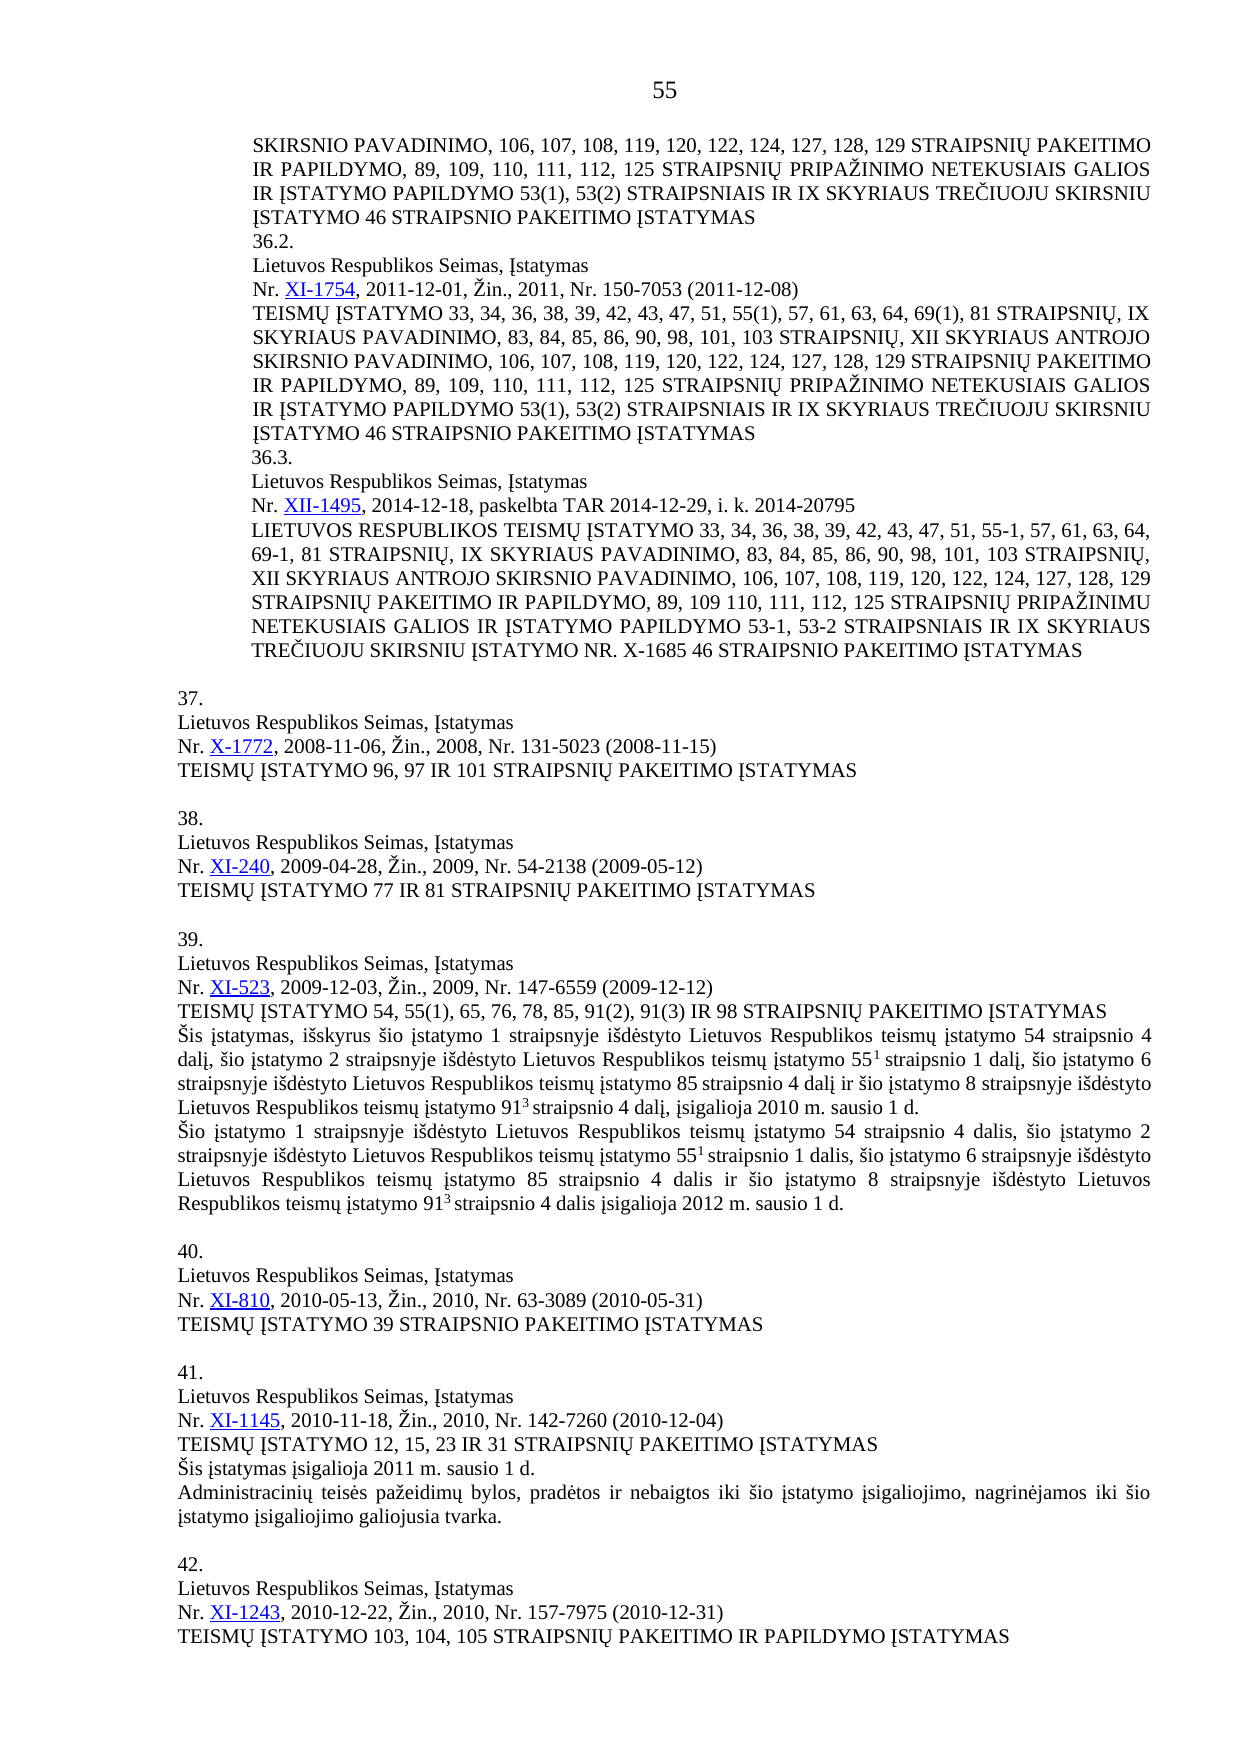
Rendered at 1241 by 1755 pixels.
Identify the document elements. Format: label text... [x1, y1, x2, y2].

text Lietuvos Respublikos Seimas, Įstatymas [177, 710, 1152, 734]
text TEISMŲ ĮSTATYMO 96, 97 IR 101 STRAIPSNIŲ PAKEITIMO ĮSTATYMAS [177, 758, 1152, 782]
text 36.3. [177, 445, 1152, 469]
subtitle Lietuvos Respublikos Seimas, Įstatymas [177, 1384, 1152, 1408]
text Administracinių teisės pažeidimų bylos, pradėtos ir nebaigtos iki šio įstatymo įsigaliojimo, nagrinėjamos iki šio įstatymo įsigaliojimo galiojusia tvarka. [177, 1480, 1152, 1528]
text Lietuvos Respublikos Seimas, Įstatymas [177, 830, 1152, 854]
text Nr. XI-1145, 2010-11-18, Žin., 2010, Nr. 142-7260 (2010-12-04) [177, 1408, 1152, 1432]
text Nr. XI-1754, 2011-12-01, Žin., 2011, Nr. 150-7053 (2011-12-08) [252, 277, 1152, 301]
text Šis įstatymas, išskyrus šio įstatymo 1 straipsnyje išdėstyto Lietuvos Respublikos teismų įstatymo 54 straipsnio 4 dalį, šio įstatymo 2 straipsnyje išdėstyto Lietuvos Respublikos teismų įstatymo 551 straipsnio 1 dalį, šio įstatymo 6 straipsnyje išdėstyto Lietuvos Respublikos teismų įstatymo 85 straipsnio 4 dalį ir šio įstatymo 8 straipsnyje išdėstyto Lietuvos Respublikos teismų įstatymo 913 straipsnio 4 dalį, įsigalioja 2010 m. sausio 1 d. [177, 1023, 1152, 1119]
text TEISMŲ ĮSTATYMO 33, 34, 36, 38, 39, 42, 43, 47, 51, 55(1), 57, 61, 63, 64, 69(1), 81 STRAIPSNIŲ, IX SKYRIAUS PAVADINIMO, 83, 84, 85, 86, 90, 98, 101, 103 STRAIPSNIŲ, XII SKYRIAUS ANTROJO SKIRSNIO PAVADINIMO, 106, 107, 108, 119, 120, 122, 124, 127, 128, 129 STRAIPSNIŲ PAKEITIMO IR PAPILDYMO, 89, 109, 110, 111, 112, 125 STRAIPSNIŲ PRIPAŽINIMO NETEKUSIAIS GALIOS IR ĮSTATYMO PAPILDYMO 53(1), 53(2) STRAIPSNIAIS IR IX SKYRIAUS TREČIUOJU SKIRSNIU ĮSTATYMO 46 STRAIPSNIO PAKEITIMO ĮSTATYMAS [252, 301, 1152, 445]
text Nr. XI-810, 2010-05-13, Žin., 2010, Nr. 63-3089 (2010-05-31) [177, 1287, 1152, 1312]
text Šis įstatymas įsigalioja 2011 m. sausio 1 d. [177, 1456, 1152, 1480]
text TEISMŲ ĮSTATYMO 54, 55(1), 65, 76, 78, 85, 91(2), 91(3) IR 98 STRAIPSNIŲ PAKEITIMO ĮSTATYMAS [177, 999, 1152, 1023]
text 36.2. [252, 229, 1152, 253]
text 38. [177, 806, 1152, 830]
text 42. [177, 1552, 1152, 1576]
text Lietuvos Respublikos Seimas, Įstatymas [177, 469, 1152, 493]
text Lietuvos Respublikos Seimas, Įstatymas [252, 253, 1152, 277]
text Nr. XI-1243, 2010-12-22, Žin., 2010, Nr. 157-7975 (2010-12-31) [177, 1600, 1152, 1624]
text Nr. X-1772, 2008-11-06, Žin., 2008, Nr. 131-5023 (2008-11-15) [177, 734, 1152, 758]
subtitle TEISMŲ ĮSTATYMO 12, 15, 23 IR 31 STRAIPSNIŲ PAKEITIMO ĮSTATYMAS [177, 1432, 1152, 1456]
text 39. [177, 927, 1152, 951]
text TEISMŲ ĮSTATYMO 103, 104, 105 STRAIPSNIŲ PAKEITIMO IR PAPILDYMO ĮSTATYMAS [177, 1624, 1152, 1648]
text 40. [177, 1239, 1152, 1263]
text SKIRSNIO PAVADINIMO, 106, 107, 108, 119, 120, 122, 124, 127, 128, 129 STRAIPSNIŲ PAKEITIMO IR PAPILDYMO, 89, 109, 110, 111, 112, 125 STRAIPSNIŲ PRIPAŽINIMO NETEKUSIAIS GALIOS IR ĮSTATYMO PAPILDYMO 53(1), 53(2) STRAIPSNIAIS IR IX SKYRIAUS TREČIUOJU SKIRSNIU ĮSTATYMO 46 STRAIPSNIO PAKEITIMO ĮSTATYMAS [252, 132, 1152, 229]
text Šio įstatymo 1 straipsnyje išdėstyto Lietuvos Respublikos teismų įstatymo 54 straipsnio 4 dalis, šio įstatymo 2 straipsnyje išdėstyto Lietuvos Respublikos teismų įstatymo 551 straipsnio 1 dalis, šio įstatymo 6 straipsnyje išdėstyto Lietuvos Respublikos teismų įstatymo 85 straipsnio 4 dalis ir šio įstatymo 8 straipsnyje išdėstyto Lietuvos Respublikos teismų įstatymo 913 straipsnio 4 dalis įsigalioja 2012 m. sausio 1 d. [177, 1119, 1152, 1215]
text Nr. XI-523, 2009-12-03, Žin., 2009, Nr. 147-6559 (2009-12-12) [177, 975, 1152, 999]
text TEISMŲ ĮSTATYMO 39 STRAIPSNIO PAKEITIMO ĮSTATYMAS [177, 1312, 1152, 1336]
text 37. [177, 686, 1152, 710]
text Lietuvos Respublikos Seimas, Įstatymas [177, 1576, 1152, 1600]
text Lietuvos Respublikos Seimas, Įstatymas [177, 1263, 1152, 1287]
text Lietuvos Respublikos Seimas, Įstatymas [177, 951, 1152, 975]
text Nr. XI-240, 2009-04-28, Žin., 2009, Nr. 54-2138 (2009-05-12) [177, 854, 1152, 878]
text 41. [177, 1360, 1152, 1384]
text LIETUVOS RESPUBLIKOS TEISMŲ ĮSTATYMO 33, 34, 36, 38, 39, 42, 43, 47, 51, 55-1, 57, 61, 63, 64, 69-1, 81 STRAIPSNIŲ, IX SKYRIAUS PAVADINIMO, 83, 84, 85, 86, 90, 98, 101, 103 STRAIPSNIŲ, XII SKYRIAUS ANTROJO SKIRSNIO PAVADINIMO, 106, 107, 108, 119, 120, 122, 124, 127, 128, 129 STRAIPSNIŲ PAKEITIMO IR PAPILDYMO, 89, 109 110, 111, 112, 125 STRAIPSNIŲ PRIPAŽINIMU NETEKUSIAIS GALIOS IR ĮSTATYMO PAPILDYMO 53-1, 53-2 STRAIPSNIAIS IR IX SKYRIAUS TREČIUOJU SKIRSNIU ĮSTATYMO NR. X-1685 46 STRAIPSNIO PAKEITIMO ĮSTATYMAS [251, 517, 1152, 662]
text Nr. XII-1495, 2014-12-18, paskelbta TAR 2014-12-29, i. k. 2014-20795 [177, 493, 1152, 517]
text TEISMŲ ĮSTATYMO 77 IR 81 STRAIPSNIŲ PAKEITIMO ĮSTATYMAS [177, 878, 1152, 902]
